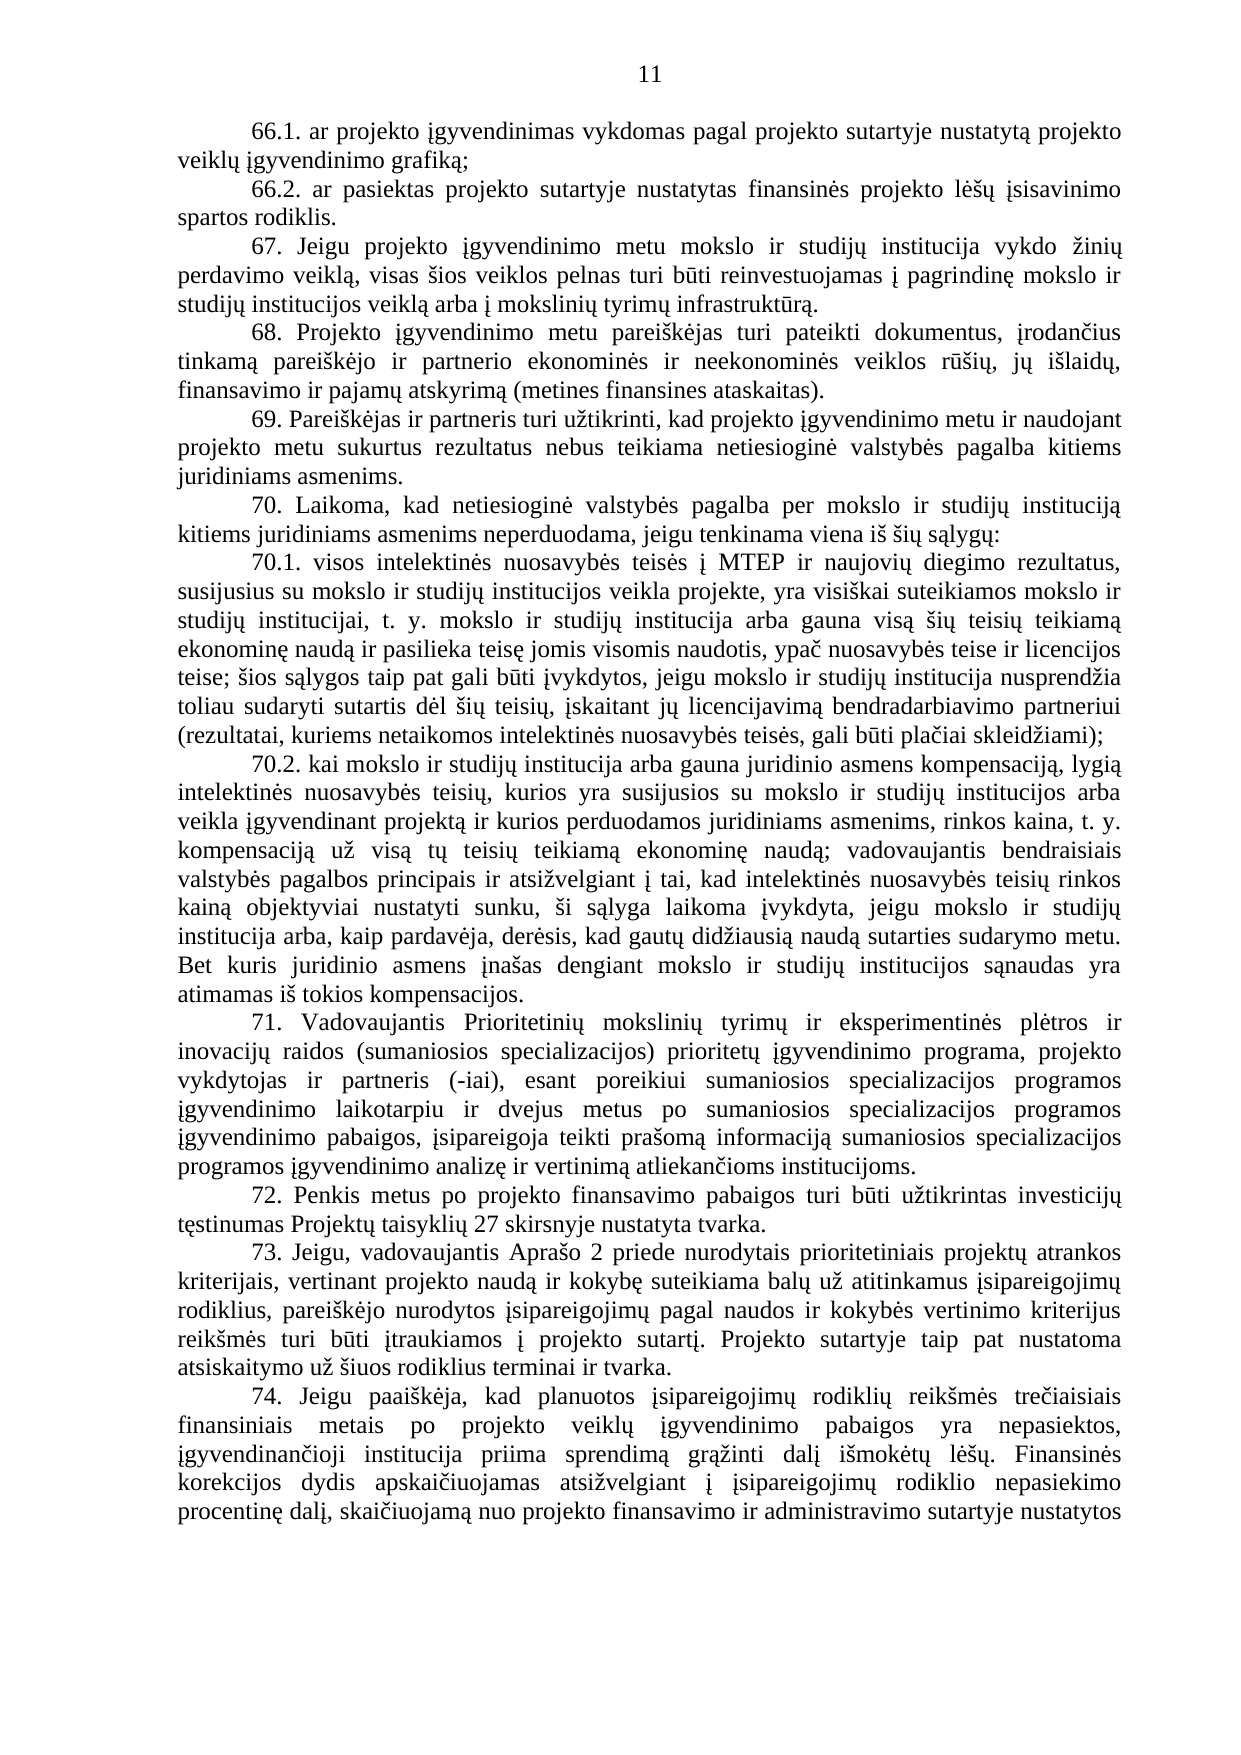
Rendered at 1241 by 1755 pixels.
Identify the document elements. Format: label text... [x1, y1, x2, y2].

text 70.1. visos intelektinės nuosavybės teisės į MTEP ir naujovių diegimo rezultatus, susijusius su mokslo ir studijų institucijos veikla projekte, yra visiškai suteikiamos mokslo ir studijų institucijai, t. y. mokslo ir studijų institucija arba gauna visą šių teisių teikiamą ekonominę naudą ir pasilieka teisę jomis visomis naudotis, ypač nuosavybės teise ir licencijos teise; šios sąlygos taip pat gali būti įvykdytos, jeigu mokslo ir studijų institucija nusprendžia toliau sudaryti sutartis dėl šių teisių, įskaitant jų licencijavimą bendradarbiavimo partneriui (rezultatai, kuriems netaikomos intelektinės nuosavybės teisės, gali būti plačiai skleidžiami); [177, 547, 1122, 749]
text 73. Jeigu, vadovaujantis Aprašo 2 priede nurodytais prioritetiniais projektų atrankos kriterijais, vertinant projekto naudą ir kokybę suteikiama balų už atitinkamus įsipareigojimų rodiklius, pareiškėjo nurodytos įsipareigojimų pagal naudos ir kokybės vertinimo kriterijus reikšmės turi būti įtraukiamos į projekto sutartį. Projekto sutartyje taip pat nustatoma atsiskaitymo už šiuos rodiklius terminai ir tvarka. [177, 1237, 1122, 1381]
text 70. Laikoma, kad netiesioginė valstybės pagalba per mokslo ir studijų instituciją kitiems juridiniams asmenims neperduodama, jeigu tenkinama viena iš šių sąlygų: [177, 490, 1122, 547]
text 67. Jeigu projekto įgyvendinimo metu mokslo ir studijų institucija vykdo žinių perdavimo veiklą, visas šios veiklos pelnas turi būti reinvestuojamas į pagrindinę mokslo ir studijų institucijos veiklą arba į mokslinių tyrimų infrastruktūrą. [177, 231, 1122, 317]
text 71. Vadovaujantis Prioritetinių mokslinių tyrimų ir eksperimentinės plėtros ir inovacijų raidos (sumaniosios specializacijos) prioritetų įgyvendinimo programa, projekto vykdytojas ir partneris (-iai), esant poreikiui sumaniosios specializacijos programos įgyvendinimo laikotarpiu ir dvejus metus po sumaniosios specializacijos programos įgyvendinimo pabaigos, įsipareigoja teikti prašomą informaciją sumaniosios specializacijos programos įgyvendinimo analizę ir vertinimą atliekančioms institucijoms. [177, 1007, 1122, 1180]
text 69. Pareiškėjas ir partneris turi užtikrinti, kad projekto įgyvendinimo metu ir naudojant projekto metu sukurtus rezultatus nebus teikiama netiesioginė valstybės pagalba kitiems juridiniams asmenims. [177, 404, 1122, 490]
text 70.2. kai mokslo ir studijų institucija arba gauna juridinio asmens kompensaciją, lygią intelektinės nuosavybės teisių, kurios yra susijusios su mokslo ir studijų institucijos arba veikla įgyvendinant projektą ir kurios perduodamos juridiniams asmenims, rinkos kaina, t. y. kompensaciją už visą tų teisių teikiamą ekonominę naudą; vadovaujantis bendraisiais valstybės pagalbos principais ir atsižvelgiant į tai, kad intelektinės nuosavybės teisių rinkos kainą objektyviai nustatyti sunku, ši sąlyga laikoma įvykdyta, jeigu mokslo ir studijų institucija arba, kaip pardavėja, derėsis, kad gautų didžiausią naudą sutarties sudarymo metu. Bet kuris juridinio asmens įnašas dengiant mokslo ir studijų institucijos sąnaudas yra atimamas iš tokios kompensacijos. [177, 749, 1122, 1007]
text 66.1. ar projekto įgyvendinimas vykdomas pagal projekto sutartyje nustatytą projekto veiklų įgyvendinimo grafiką; [177, 116, 1122, 174]
text 68. Projekto įgyvendinimo metu pareiškėjas turi pateikti dokumentus, įrodančius tinkamą pareiškėjo ir partnerio ekonominės ir neekonominės veiklos rūšių, jų išlaidų, finansavimo ir pajamų atskyrimą (metines finansines ataskaitas). [177, 317, 1122, 404]
text 66.2. ar pasiektas projekto sutartyje nustatytas finansinės projekto lėšų įsisavinimo spartos rodiklis. [177, 174, 1122, 231]
text 72. Penkis metus po projekto finansavimo pabaigos turi būti užtikrintas investicijų tęstinumas Projektų taisyklių 27 skirsnyje nustatyta tvarka. [177, 1180, 1122, 1237]
text 74. Jeigu paaiškėja, kad planuotos įsipareigojimų rodiklių reikšmės trečiaisiais finansiniais metais po projekto veiklų įgyvendinimo pabaigos yra nepasiektos, įgyvendinančioji institucija priima sprendimą grąžinti dalį išmokėtų lėšų. Finansinės korekcijos dydis apskaičiuojamas atsižvelgiant į įsipareigojimų rodiklio nepasiekimo procentinę dalį, skaičiuojamą nuo projekto finansavimo ir administravimo sutartyje nustatytos [177, 1381, 1122, 1525]
